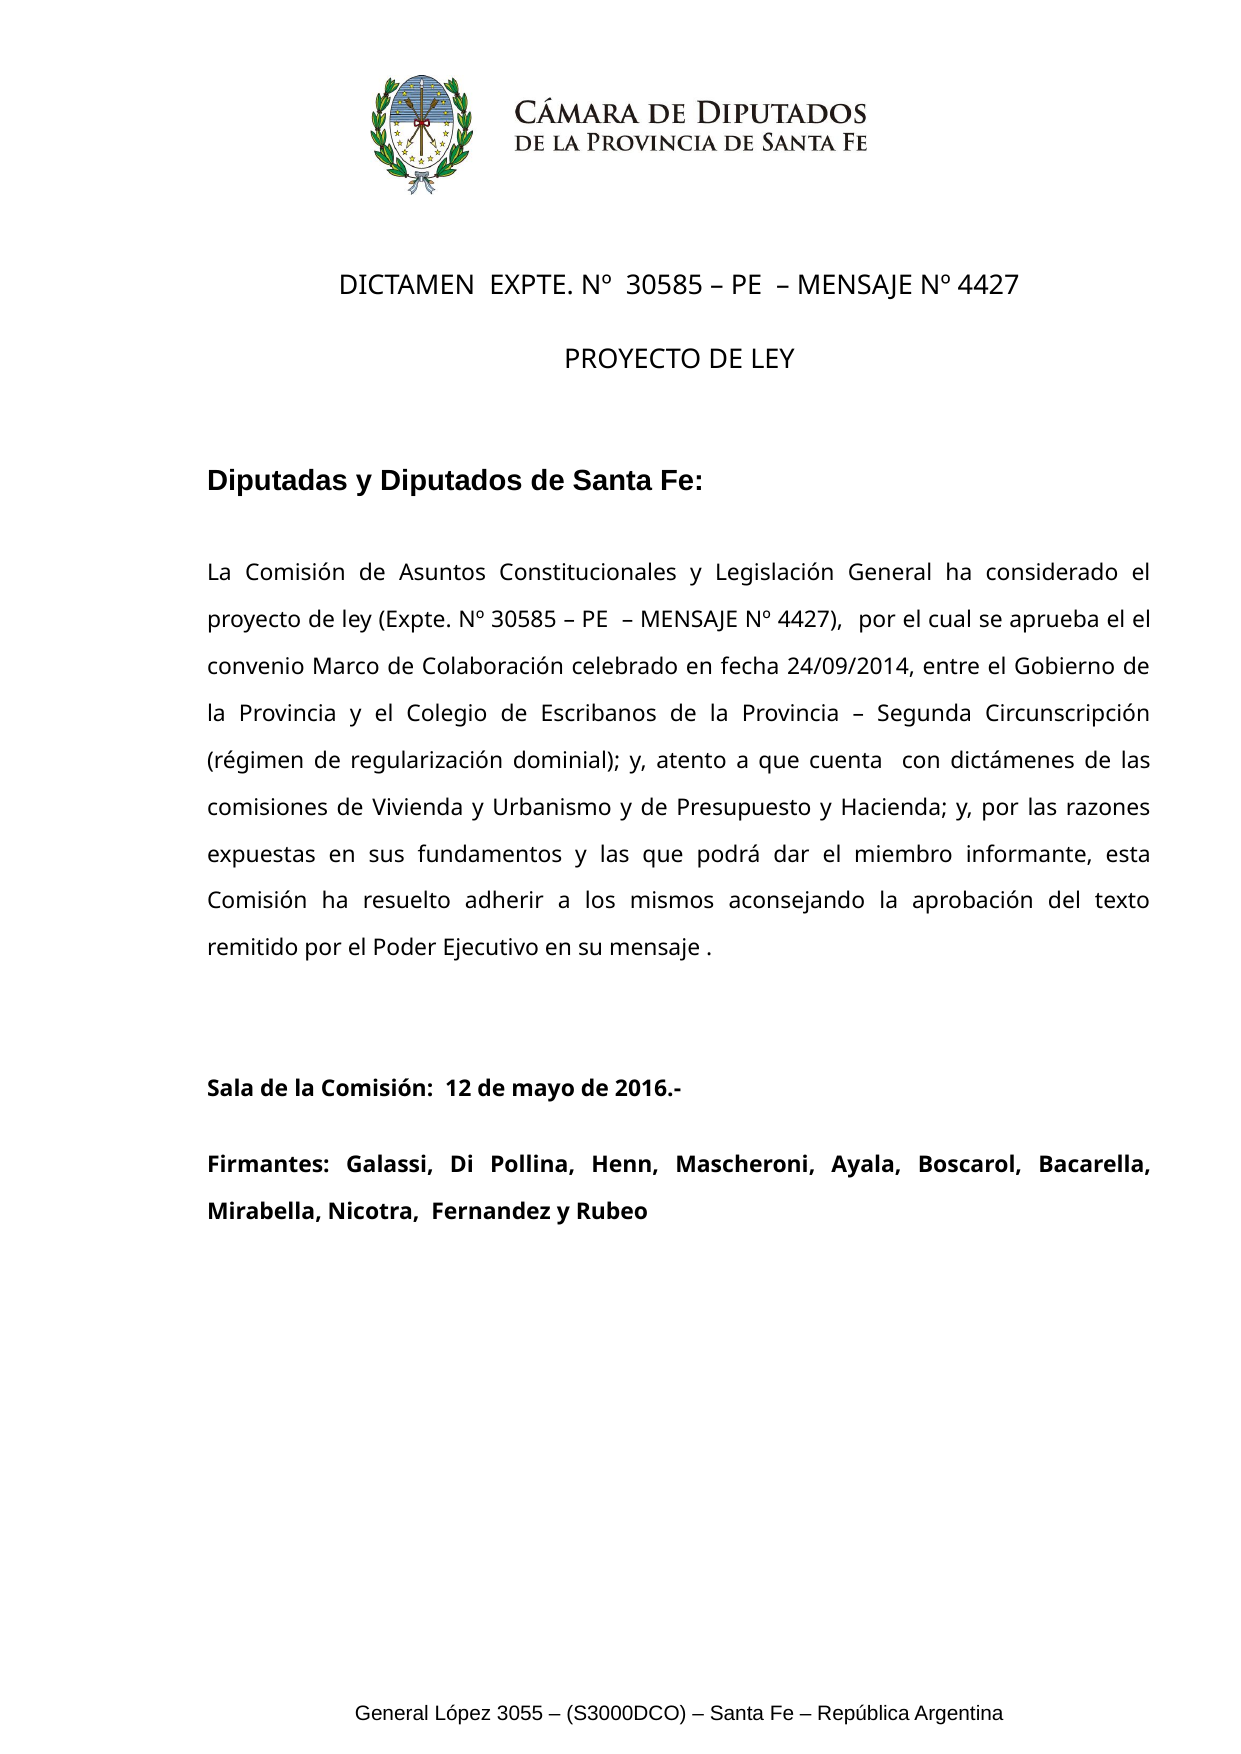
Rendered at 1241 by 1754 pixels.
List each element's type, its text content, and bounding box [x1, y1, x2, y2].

text PROYECTO DE LEY [207, 339, 1152, 376]
subtitle Diputadas y Diputados de Santa Fe: [207, 463, 1152, 497]
picture [370, 75, 867, 199]
text Sala de la Comisión: 12 de mayo de 2016.- [207, 1072, 1152, 1103]
text Firmantes: Galassi, Di Pollina, Henn, Mascheroni, Ayala, Boscarol, Bacarella, Mirabella, Nicotra, Fernandez y Rubeo [207, 1148, 1152, 1226]
text DICTAMEN EXPTE. Nº 30585 – PE – MENSAJE Nº 4427 [207, 265, 1152, 302]
text La Comisión de Asuntos Constitucionales y Legislación General ha considerado el proyecto de ley (Expte. Nº 30585 – PE – MENSAJE Nº 4427), por el cual se aprueba el el convenio Marco de Colaboración celebrado en fecha 24/09/2014, entre el Gobierno de la Provincia y el Colegio de Escribanos de la Provincia – Segunda Circunscripción (régimen de regularización dominial); y, atento a que cuenta con dictámenes de las comisiones de Vivienda y Urbanismo y de Presupuesto y Hacienda; y, por las razones expuestas en sus fundamentos y las que podrá dar el miembro informante, esta Comisión ha resuelto adherir a los mismos aconsejando la aprobación del texto remitido por el Poder Ejecutivo en su mensaje . [207, 556, 1152, 963]
